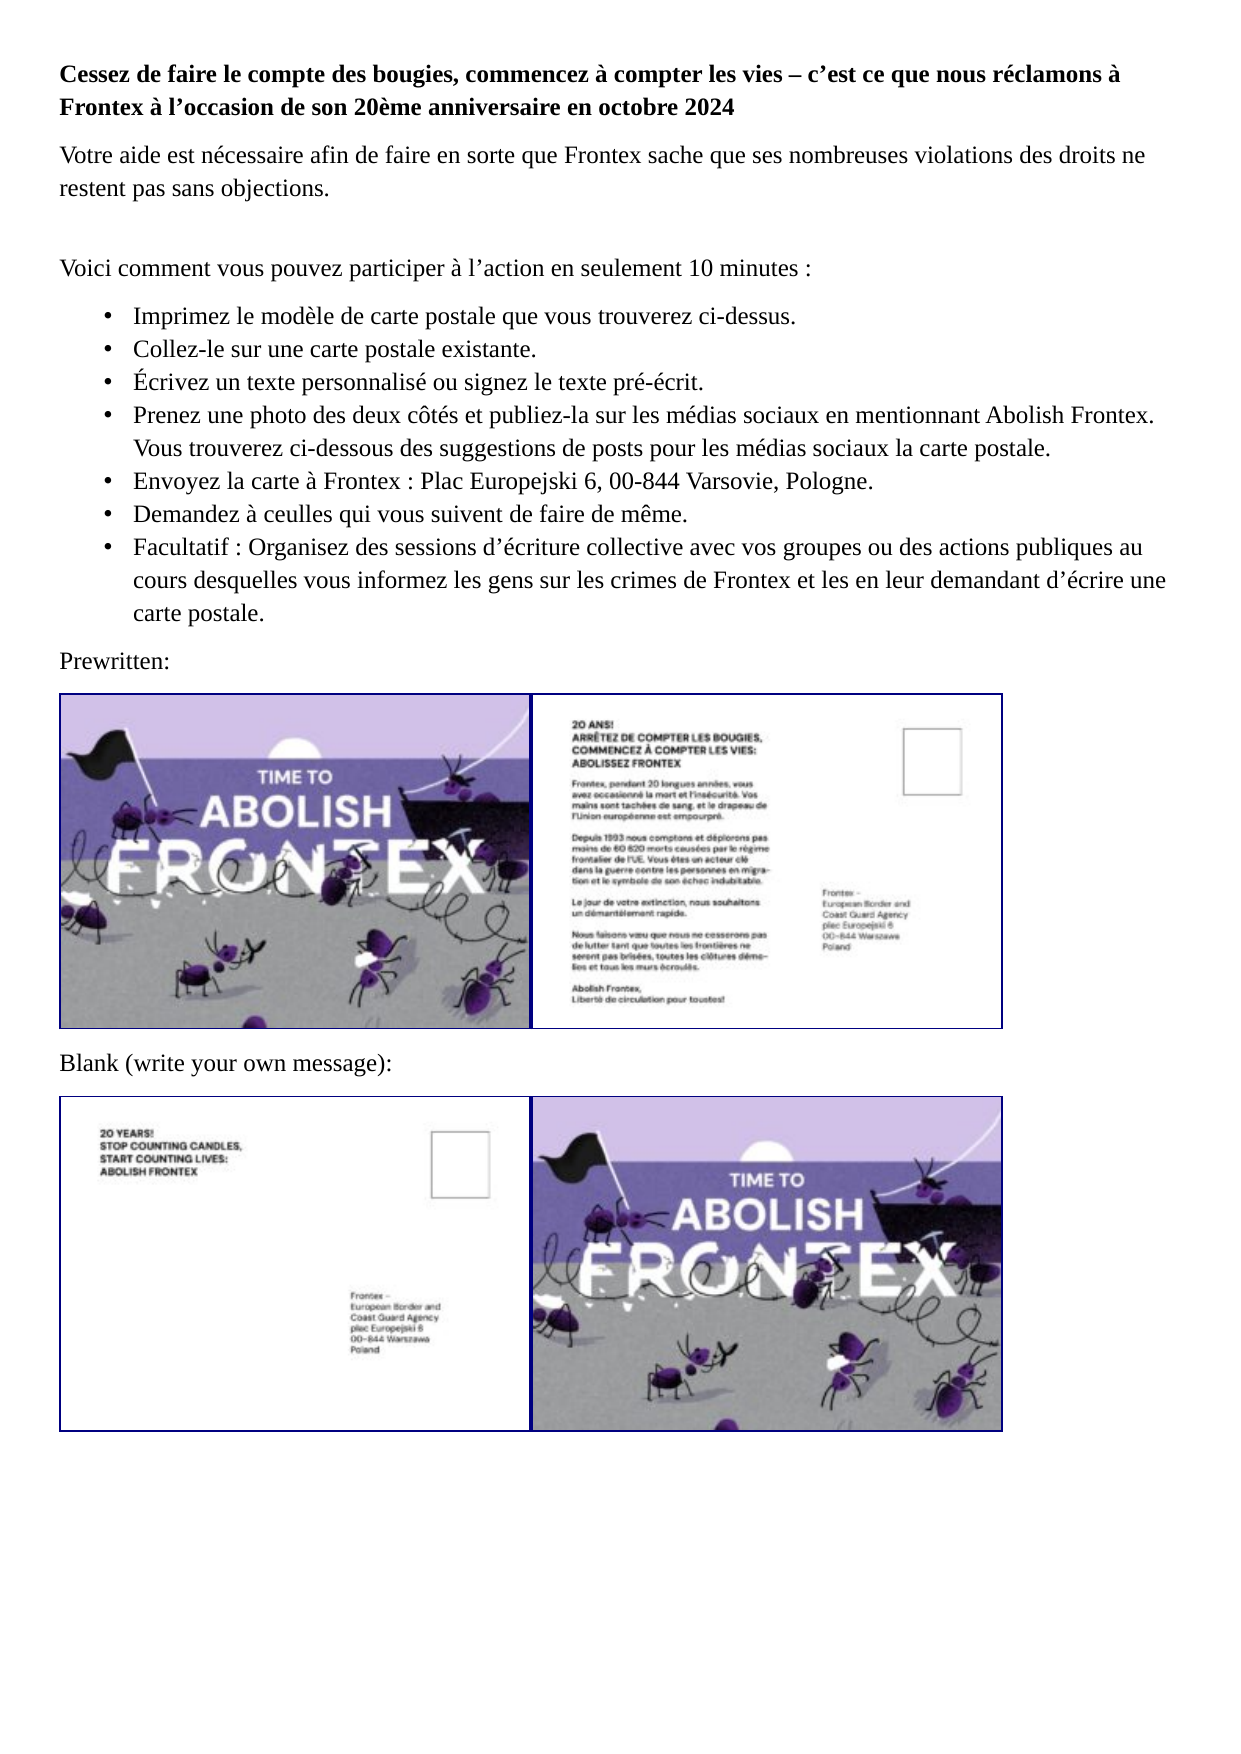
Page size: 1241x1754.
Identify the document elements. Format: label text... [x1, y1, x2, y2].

list Envoyez la carte à Frontex : Plac Europejski 6, 00-844 Varsovie, Pologne. [103, 466, 1181, 495]
list Imprimez le modèle de carte postale que vous trouverez ci-dessus. [103, 301, 1181, 330]
list Écrivez un texte personnalisé ou signez le texte pré-écrit. [103, 367, 1181, 396]
text Prewritten: [59, 646, 1181, 674]
list Demandez à ceulles qui vous suivent de faire de même. [103, 499, 1181, 528]
text Votre aide est nécessaire afin de faire en sorte que Frontex sache que ses nombreuses violations des droits ne restent pas sans objections. [59, 140, 1181, 201]
picture [61, 1097, 529, 1430]
picture [533, 695, 1001, 1028]
list Facultatif : Organisez des sessions d’écriture collective avec vos groupes ou des actions publiques au cours desquelles vous informez les gens sur les crimes de Frontex et les en leur demandant d’écrire une carte postale. [103, 532, 1181, 627]
list Collez-le sur une carte postale existante. [103, 334, 1181, 363]
text Blank (write your own message): [59, 1048, 1181, 1077]
text Cessez de faire le compte des bougies, commencez à compter les vies – c’est ce que nous réclamons à Frontex à l’occasion de son 20ème anniversaire en octobre 2024 [59, 59, 1181, 121]
list Prenez une photo des deux côtés et publiez-la sur les médias sociaux en mentionnant Abolish Frontex. Vous trouverez ci-dessous des suggestions de posts pour les médias sociaux la carte postale. [103, 400, 1181, 462]
picture [533, 1097, 1001, 1430]
picture [61, 695, 529, 1028]
text Voici comment vous pouvez participer à l’action en seulement 10 minutes : [59, 220, 1181, 282]
